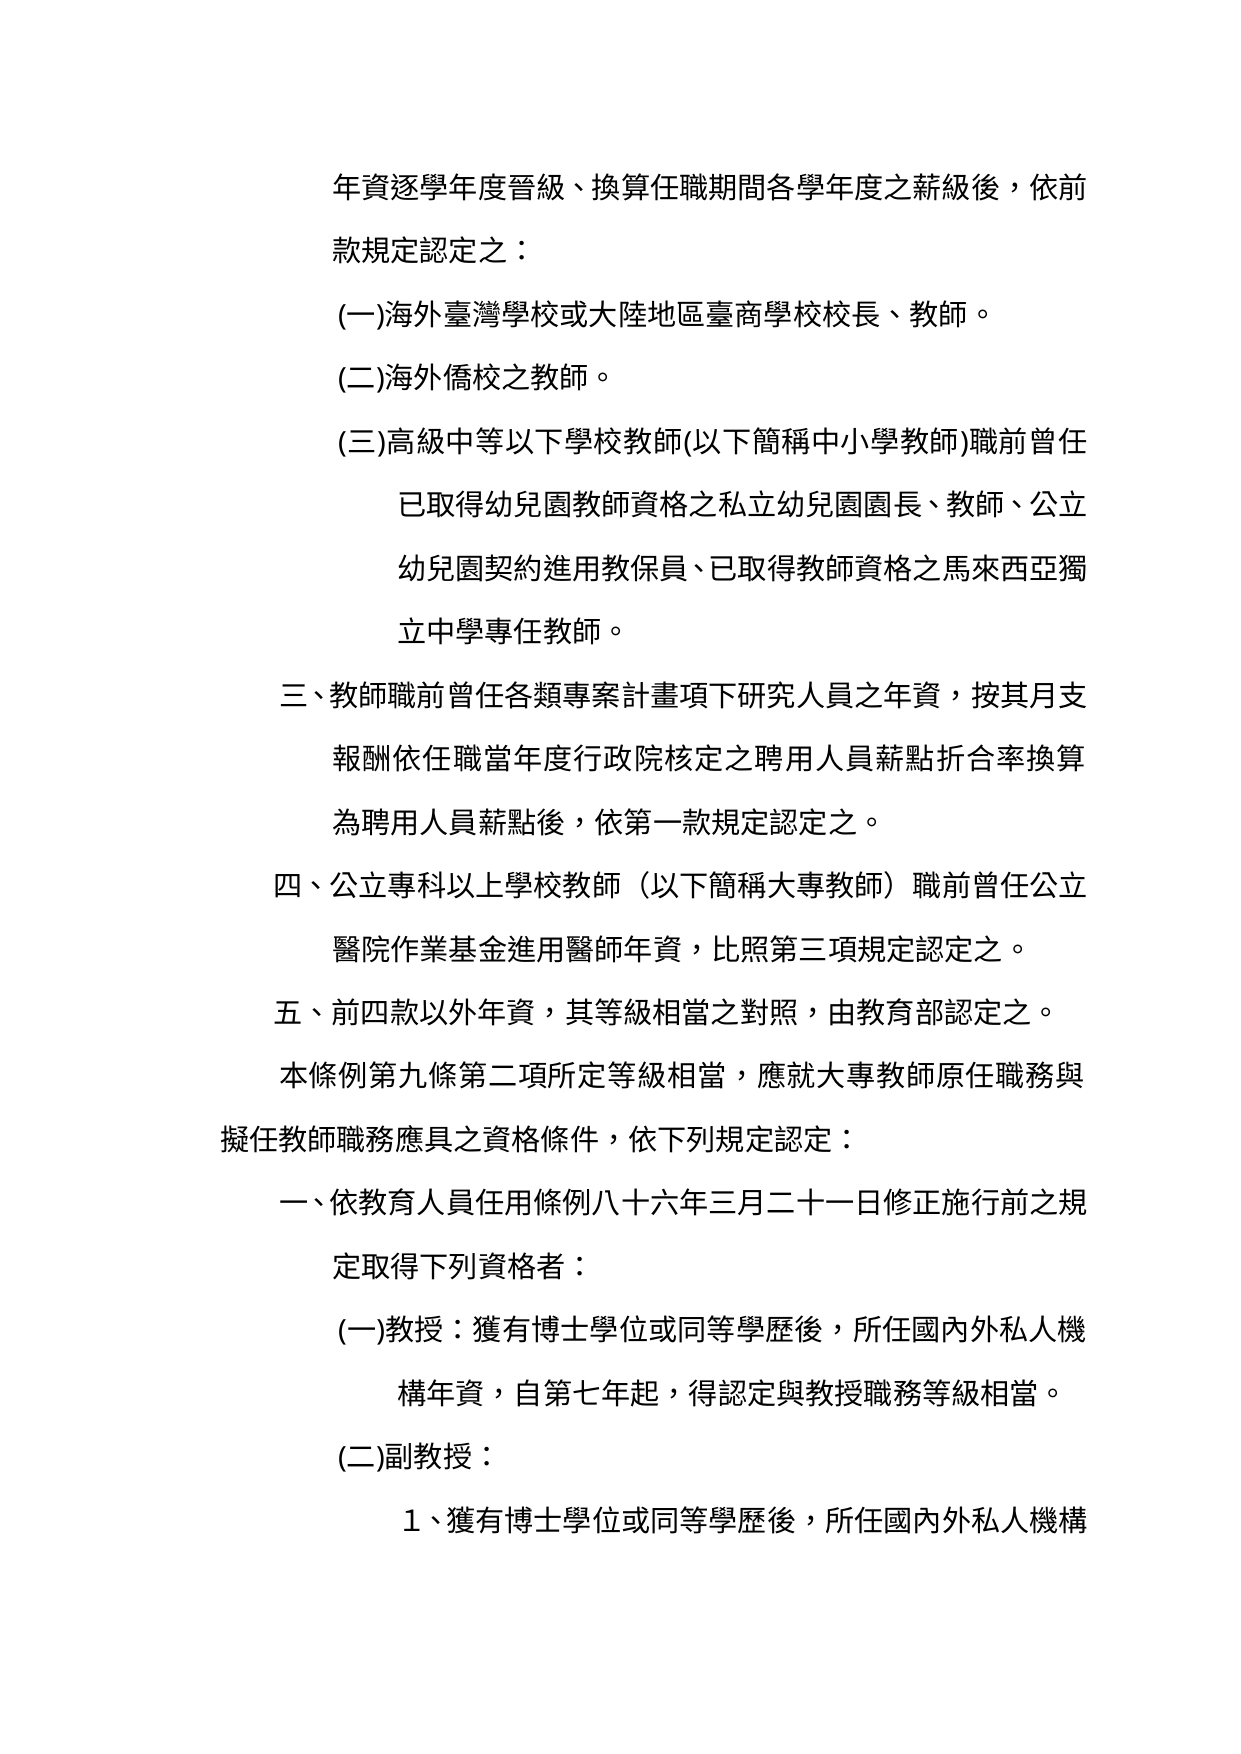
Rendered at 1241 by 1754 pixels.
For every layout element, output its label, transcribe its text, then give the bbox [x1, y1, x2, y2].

text 五、前四款以外年資，其等級相當之對照，由教育部認定之。 [273, 989, 1087, 1032]
text (一)教授：獲有博士學位或同等學歷後，所任國內外私人機構年資，自第七年起，得認定與教授職務等級相當。 [338, 1307, 1087, 1412]
text (一)海外臺灣學校或大陸地區臺商學校校長、教師。 [338, 291, 1087, 334]
text 年資逐學年度晉級、換算任職期間各學年度之薪級後，依前款規定認定之： [279, 164, 1087, 270]
text 本條例第九條第二項所定等級相當，應就大專教師原任職務與擬任教師職務應具之資格條件，依下列規定認定： [220, 1053, 1087, 1159]
text (二)副教授： [338, 1434, 1087, 1476]
text １、獲有博士學位或同等學歷後，所任國內外私人機構 [397, 1497, 1087, 1539]
text (二)海外僑校之教師。 [338, 355, 1087, 397]
text 四、公立專科以上學校教師（以下簡稱大專教師）職前曾任公立醫院作業基金進用醫師年資，比照第三項規定認定之。 [273, 863, 1087, 968]
text 三、教師職前曾任各類專案計畫項下研究人員之年資，按其月支報酬依任職當年度行政院核定之聘用人員薪點折合率換算為聘用人員薪點後，依第一款規定認定之。 [279, 672, 1087, 841]
text (三)高級中等以下學校教師(以下簡稱中小學教師)職前曾任已取得幼兒園教師資格之私立幼兒園園長、教師、公立幼兒園契約進用教保員、已取得教師資格之馬來西亞獨立中學專任教師。 [338, 418, 1087, 651]
text 一、依教育人員任用條例八十六年三月二十一日修正施行前之規定取得下列資格者： [279, 1180, 1087, 1286]
